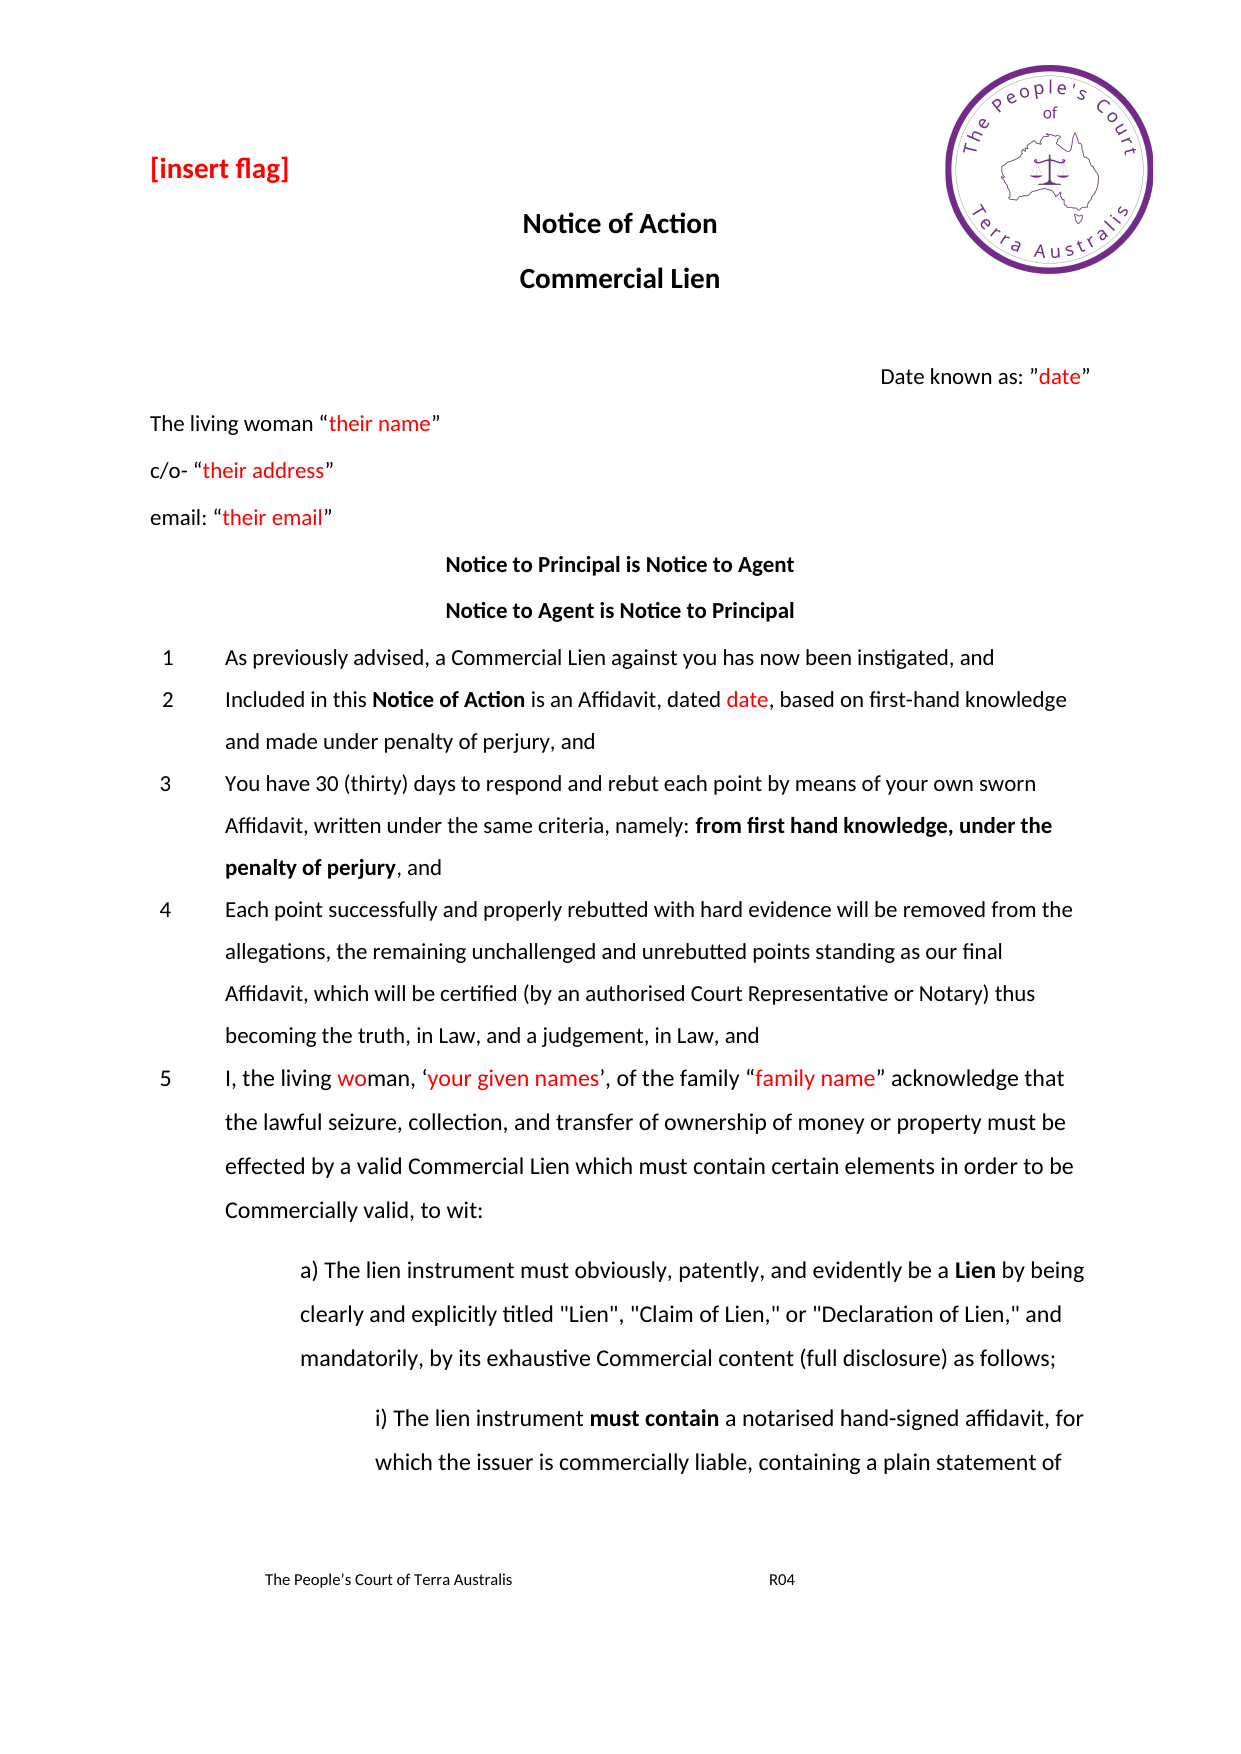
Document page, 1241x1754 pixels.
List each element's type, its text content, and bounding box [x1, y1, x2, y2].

text Commercial Lien [150, 260, 1090, 296]
text The living woman “their name” [150, 409, 1090, 437]
list 1 As previously advised, a Commercial Lien against you has now been instigated, and [162, 643, 1090, 671]
text i) The lien instrument must contain a notarised hand-signed affidavit, for which the issuer is commercially liable, containing a plain statement of [375, 1403, 1090, 1477]
text Notice to Principal is Notice to Agent [150, 550, 1090, 578]
list 4 Each point successfully and properly rebutted with hard evidence will be removed from the allegations, the remaining unchallenged and unrebutted points standing as our final Affidavit, which will be certified (by an authorised Court Representative or Notary) thus becoming the truth, in Law, and a judgement, in Law, and [159, 895, 1090, 1049]
text Date known as: ”date” [150, 362, 1090, 390]
text a) The lien instrument must obviously, patently, and evidently be a Lien by being clearly and explicitly titled "Lien", "Claim of Lien," or "Declaration of Lien," and mandatorily, by its exhaustive Commercial content (full disclosure) as follows; [300, 1255, 1090, 1372]
text email: “their email” [150, 503, 1090, 531]
list 3 You have 30 (thirty) days to respond and rebut each point by means of your own sworn Affidavit, written under the same criteria, namely: from first hand knowledge, under the penalty of perjury, and [159, 769, 1090, 881]
list 5 I, the living woman, ‘your given names’, of the family “family name” acknowledge that the lawful seizure, collection, and transfer of ownership of money or property must be effected by a valid Commercial Lien which must contain certain elements in order to be Commercially valid, to wit: [159, 1063, 1090, 1224]
text Notice to Agent is Notice to Principal [150, 597, 1090, 624]
text [insert flag] [150, 150, 1090, 186]
list 2 Included in this Notice of Action is an Affidavit, dated date, based on first-hand knowledge and made under penalty of perjury, and [162, 685, 1090, 755]
text c/o- “their address” [150, 456, 1090, 484]
text Notice of Action [150, 205, 1090, 241]
picture [945, 65, 1154, 274]
